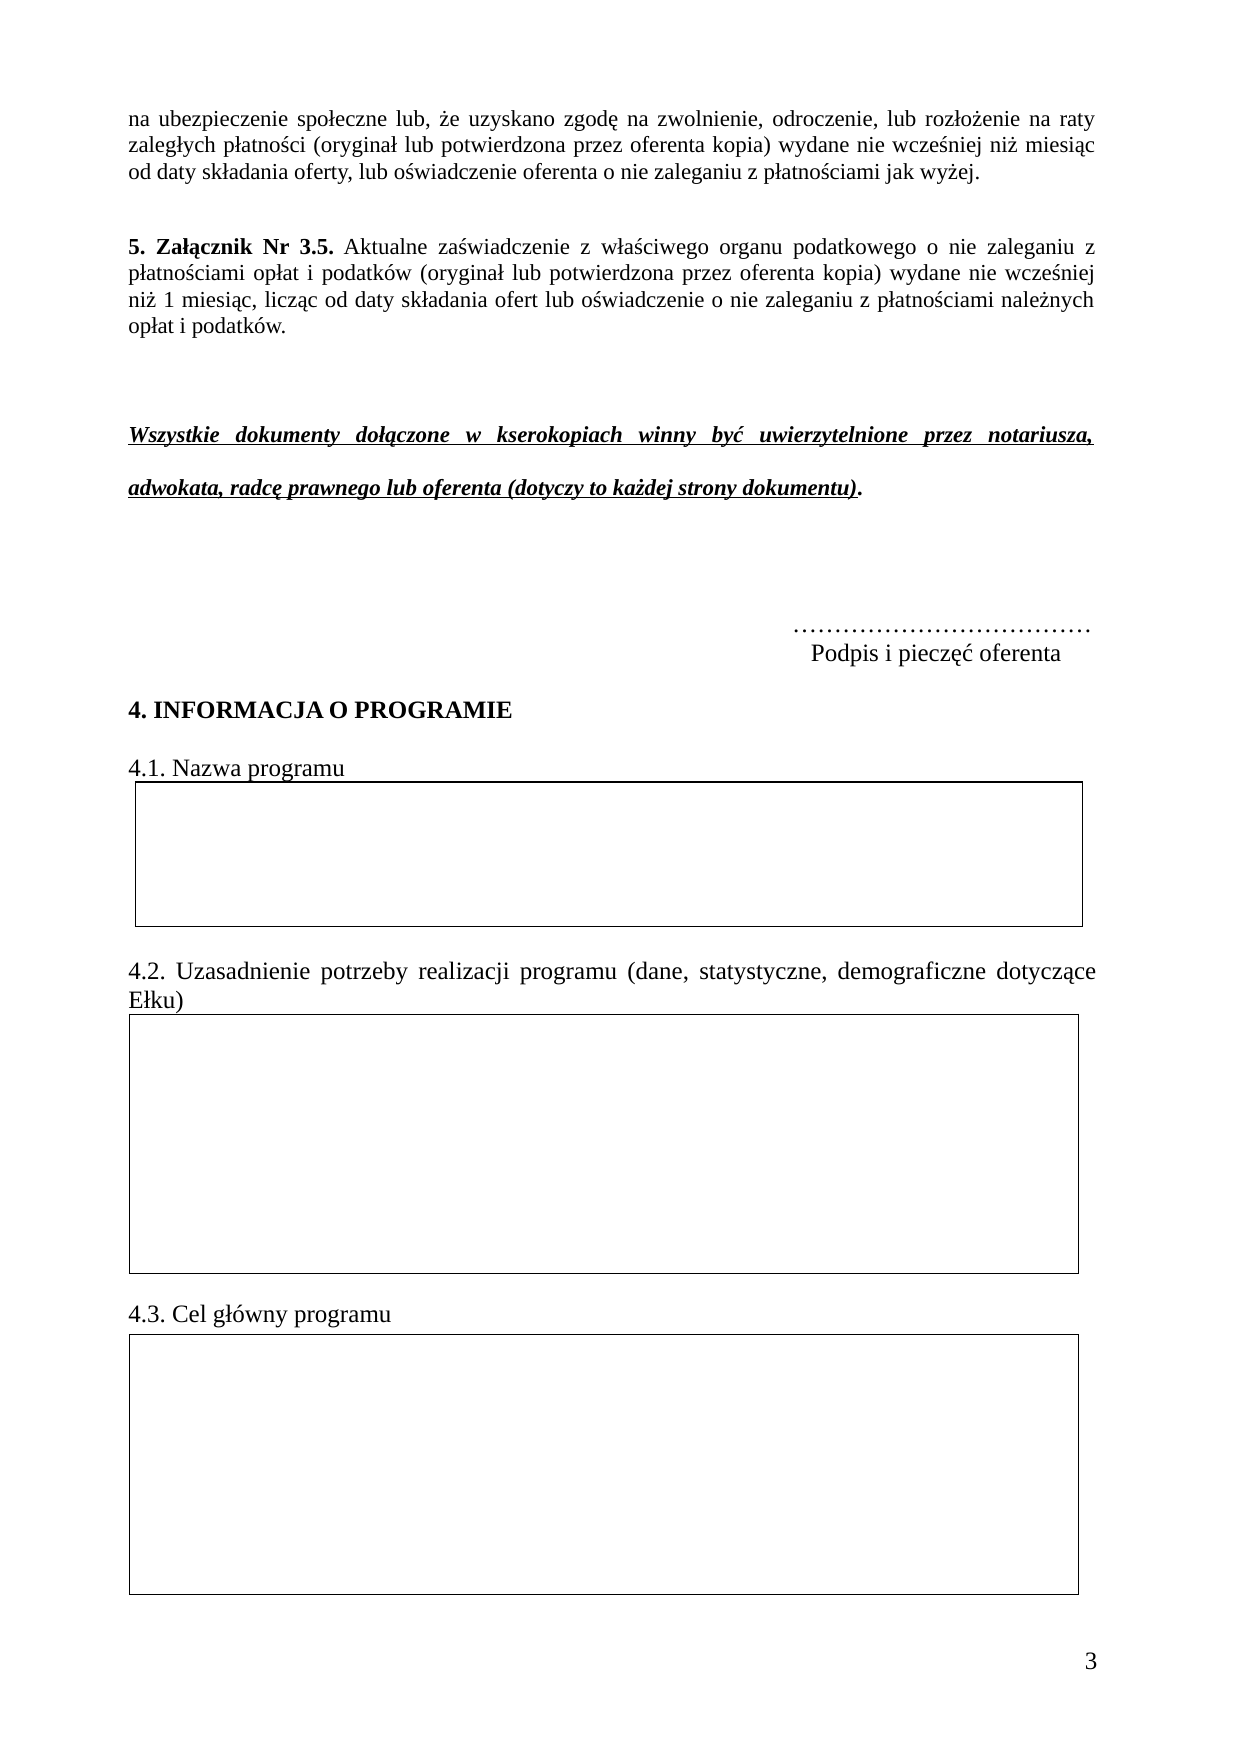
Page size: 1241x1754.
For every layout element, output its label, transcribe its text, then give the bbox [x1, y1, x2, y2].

text Podpis i pieczęć oferenta [128, 638, 1097, 666]
table_header [136, 783, 1082, 926]
text 4.1. Nazwa programu [128, 753, 1097, 781]
text 5. Załącznik Nr 3.5. Aktualne zaświadczenie z właściwego organu podatkowego o nie zaleganiu z płatnościami opłat i podatków (oryginał lub potwierdzona przez oferenta kopia) wydane nie wcześniej niż 1 miesiąc, licząc od daty składania ofert lub oświadczenie o nie zaleganiu z płatnościami należnych opłat i podatków. [128, 233, 1097, 338]
subtitle 4.3. Cel główny programu [128, 1299, 1097, 1328]
text 4.2. Uzasadnienie potrzeby realizacji programu (dane, statystyczne, demograficzne dotyczące Ełku) [128, 956, 1097, 1013]
text 4. INFORMACJA O PROGRAMIE [128, 695, 1097, 724]
text Wszystkie dokumenty dołączone w kserokopiach winny być uwierzytelnione przez notariusza, adwokata, radcę prawnego lub oferenta (dotyczy to każdej strony dokumentu). [128, 421, 1097, 500]
text na ubezpieczenie społeczne lub, że uzyskano zgodę na zwolnienie, odroczenie, lub rozłożenie na raty zaległych płatności (oryginał lub potwierdzona przez oferenta kopia) wydane nie wcześniej niż miesiąc od daty składania oferty, lub oświadczenie oferenta o nie zaleganiu z płatnościami jak wyżej. [128, 105, 1097, 184]
table_header [130, 1335, 1078, 1594]
text ……………………………… [128, 609, 1097, 638]
table_header [130, 1015, 1078, 1273]
